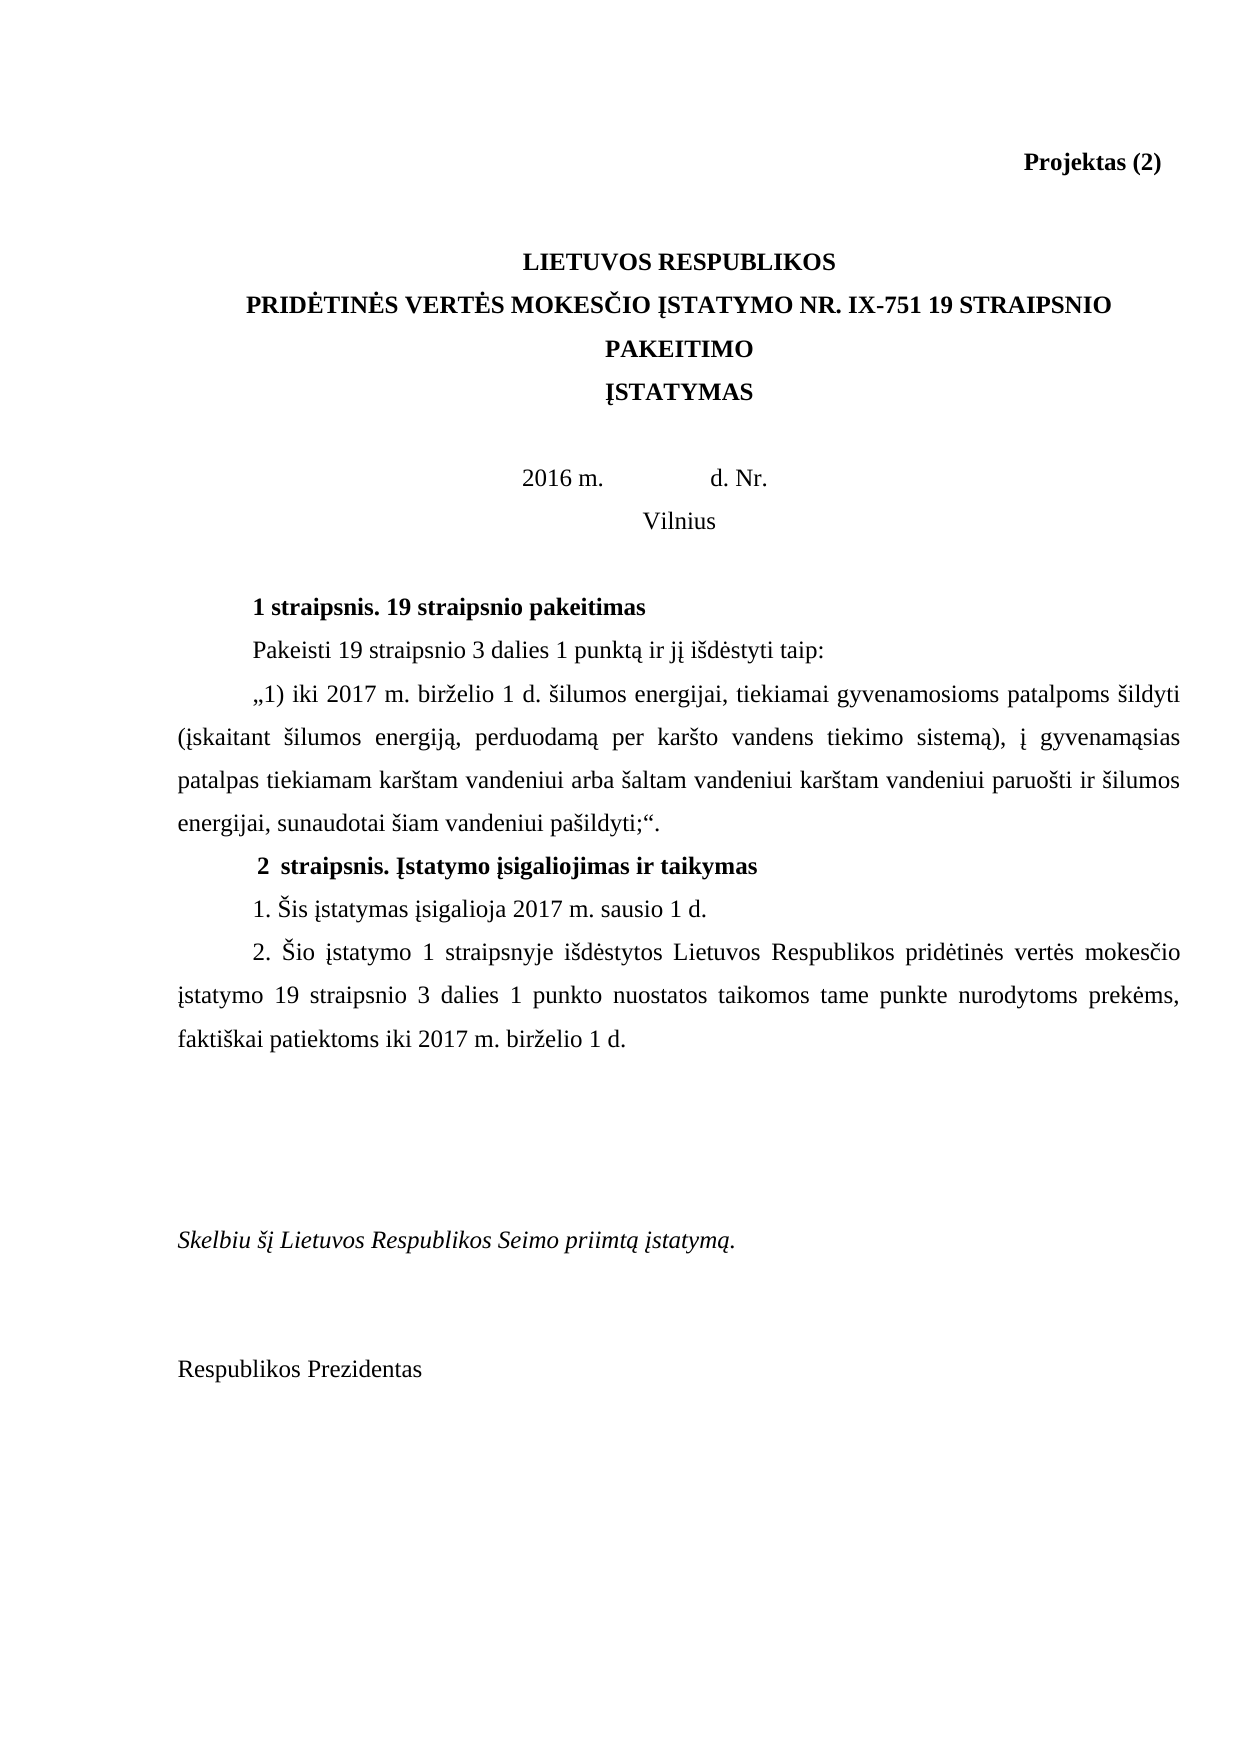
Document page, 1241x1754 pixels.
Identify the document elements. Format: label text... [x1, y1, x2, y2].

text 2. Šio įstatymo 1 straipsnyje išdėstytos Lietuvos Respublikos pridėtinės vertės mokesčio įstatymo 19 straipsnio 3 dalies 1 punkto nuostatos taikomos tame punkte nurodytoms prekėms, faktiškai patiektoms iki 2017 m. birželio 1 d. [177, 937, 1181, 1052]
text „1) iki 2017 m. birželio 1 d. šilumos energijai, tiekiamai gyvenamosioms patalpoms šildyti (įskaitant šilumos energiją, perduodamą per karšto vandens tiekimo sistemą), į gyvenamąsias patalpas tiekiamam karštam vandeniui arba šaltam vandeniui karštam vandeniui paruošti ir šilumos energijai, sunaudotai šiam vandeniui pašildyti;“. [177, 679, 1181, 837]
text LIETUVOS RESPUBLIKOS [177, 247, 1181, 276]
text 2 straipsnis. Įstatymo įsigaliojimas ir taikymas [257, 851, 1181, 880]
text Respublikos Prezidentas [177, 1354, 1181, 1383]
text ĮSTATYMAS [177, 377, 1181, 406]
text Projektas (2) [797, 147, 1181, 176]
text Pakeisti 19 straipsnio 3 dalies 1 punktą ir jį išdėstyti taip: [177, 636, 1181, 664]
text Skelbiu šį Lietuvos Respublikos Seimo priimtą įstatymą. [177, 1225, 1181, 1254]
text 2016 m. d. Nr. [177, 463, 1181, 492]
text 1 straipsnis. 19 straipsnio pakeitimas [177, 592, 1181, 621]
text Vilnius [177, 506, 1181, 535]
text 1. Šis įstatymas įsigalioja 2017 m. sausio 1 d. [177, 894, 1181, 923]
text PRIDĖTINĖS VERTĖS MOKESČIO ĮSTATYMO NR. IX-751 19 STRAIPSNIO PAKEITIMO [177, 291, 1181, 362]
